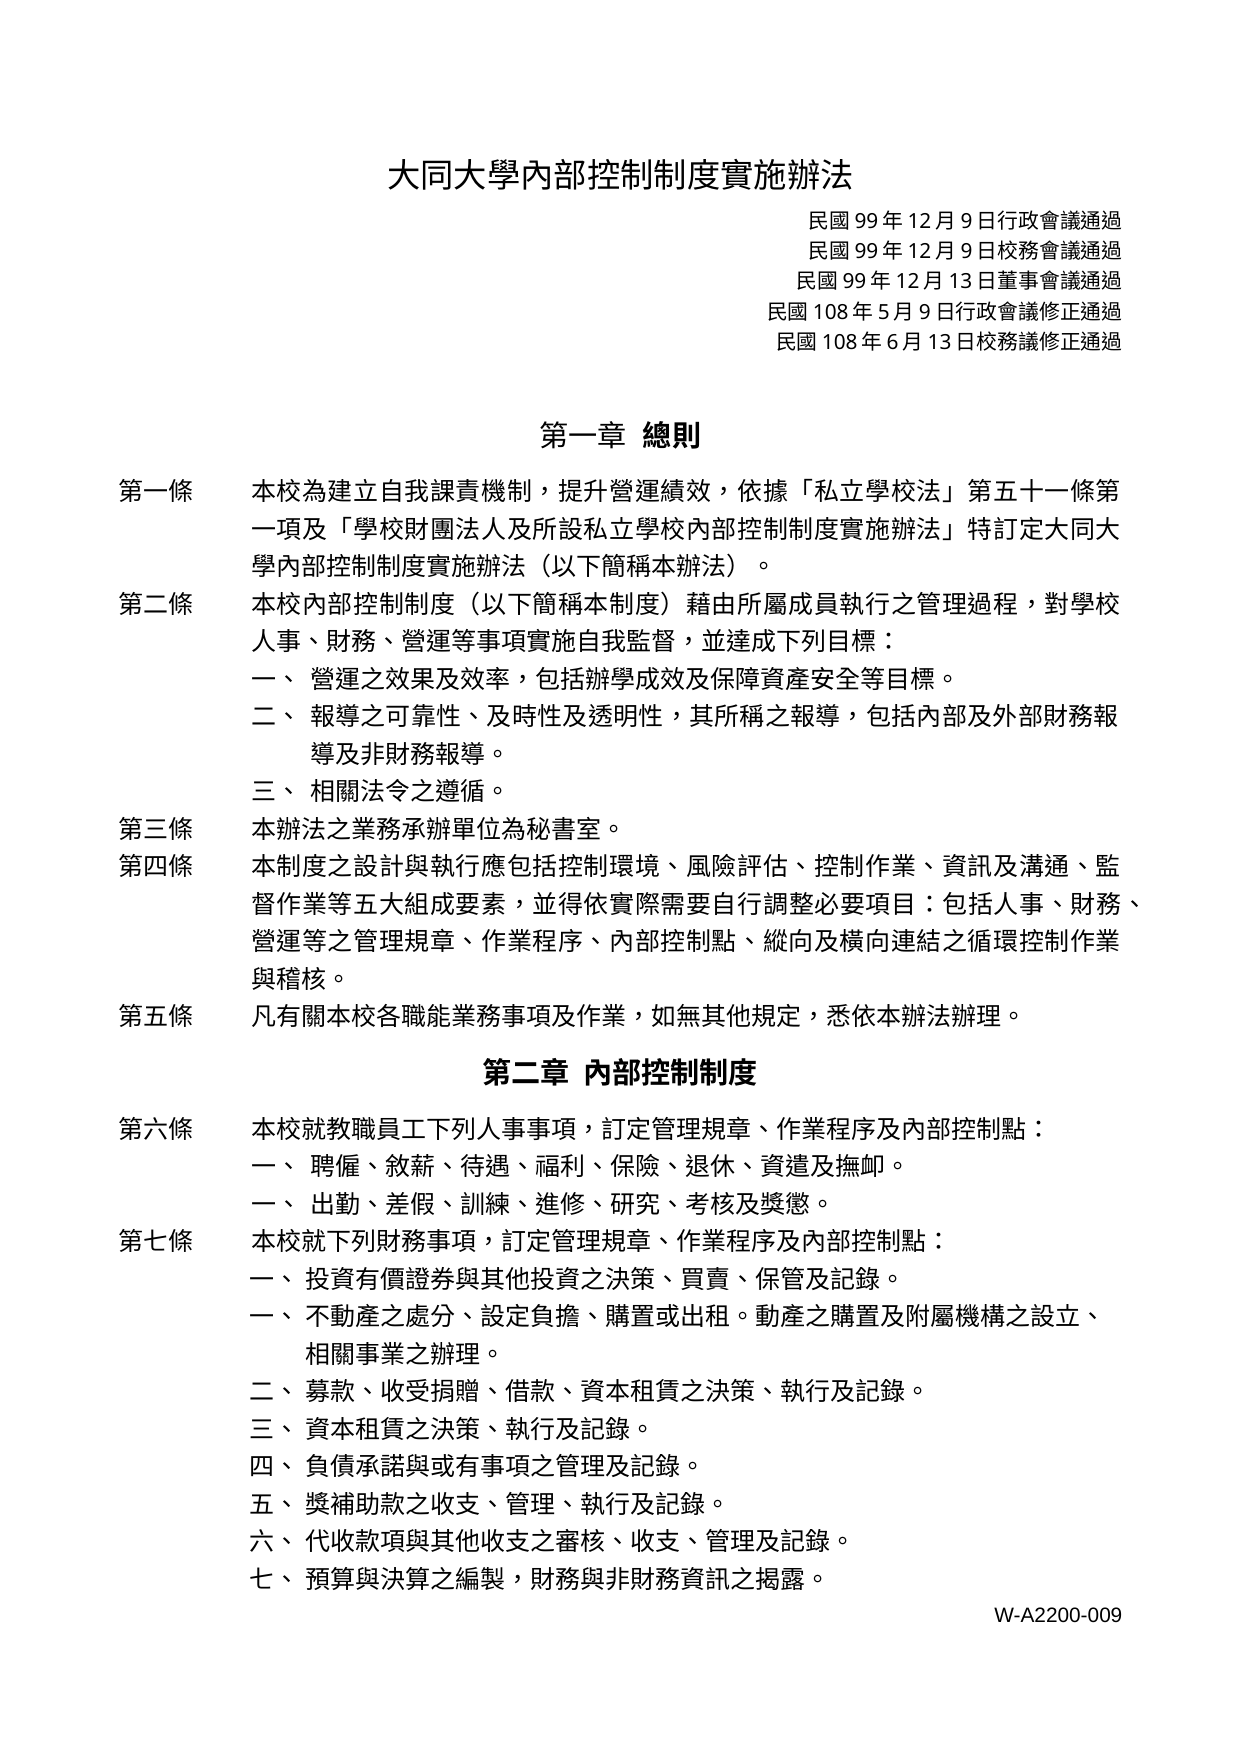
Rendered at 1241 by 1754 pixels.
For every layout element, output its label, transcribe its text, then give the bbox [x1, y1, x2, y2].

list 相關法令之遵循。 [222, 765, 1122, 802]
list 凡有關本校各職能業務事項及作業，如無其他規定，悉依本辦法辦理。 [118, 990, 1122, 1027]
text 民國99年12月9日行政會議通過 [118, 204, 1122, 234]
list 總則 [118, 390, 1122, 465]
list 本校就教職員工下列人事事項，訂定管理規章、作業程序及內部控制點： [118, 1102, 1122, 1140]
list 投資有價證券與其他投資之決策、買賣、保管及記錄。 [249, 1252, 1122, 1290]
text 民國108年6月13日校務議修正通過 [118, 325, 1122, 356]
list 聘僱、敘薪、待遇、福利、保險、退休、資遣及撫卹。 [251, 1140, 1122, 1177]
list 營運之效果及效率，包括辦學成效及保障資產安全等目標。 [222, 652, 1122, 690]
list 預算與決算之編製，財務與非財務資訊之揭露。 [249, 1552, 1122, 1590]
list 不動產之處分、設定負擔、購置或出租。動產之購置及附屬機構之設立、相關事業之辦理。 [249, 1290, 1122, 1365]
text 民國99年12月9日校務會議通過 [118, 234, 1122, 265]
text 第二章 內部控制制度 [118, 1027, 1122, 1102]
list 本校內部控制制度（以下簡稱本制度）藉由所屬成員執行之管理過程，對學校人事、財務、營運等事項實施自我監督，並達成下列目標： [118, 577, 1122, 652]
list 獎補助款之收支、管理、執行及記錄。 [249, 1477, 1122, 1515]
list 本校就下列財務事項，訂定管理規章、作業程序及內部控制點： [118, 1215, 1122, 1252]
text 大同大學內部控制制度實施辦法 [118, 129, 1122, 204]
list 負債承諾與或有事項之管理及記錄。 [249, 1440, 1122, 1477]
list 本制度之設計與執行應包括控制環境、風險評估、控制作業、資訊及溝通、監督作業等五大組成要素，並得依實際需要自行調整必要項目：包括人事、財務、營運等之管理規章、作業程序、內部控制點、縱向及橫向連結之循環控制作業與稽核。 [118, 840, 1122, 990]
list 募款、收受捐贈、借款、資本租賃之決策、執行及記錄。 [249, 1365, 1122, 1402]
list 本校為建立自我課責機制，提升營運績效，依據「私立學校法」第五十一條第一項及「學校財團法人及所設私立學校內部控制制度實施辦法」特訂定大同大學內部控制制度實施辦法（以下簡稱本辦法）。 [118, 465, 1122, 577]
text 民國108年5月9日行政會議修正通過 [118, 295, 1122, 325]
text 民國99年12月13日董事會議通過 [118, 265, 1122, 295]
list 代收款項與其他收支之審核、收支、管理及記錄。 [249, 1515, 1122, 1552]
list 資本租賃之決策、執行及記錄。 [249, 1402, 1122, 1440]
list 報導之可靠性、及時性及透明性，其所稱之報導，包括內部及外部財務報導及非財務報導。 [251, 690, 1122, 765]
list 出勤、差假、訓練、進修、研究、考核及獎懲。 [251, 1177, 1122, 1215]
list 本辦法之業務承辦單位為秘書室。 [118, 802, 1122, 840]
